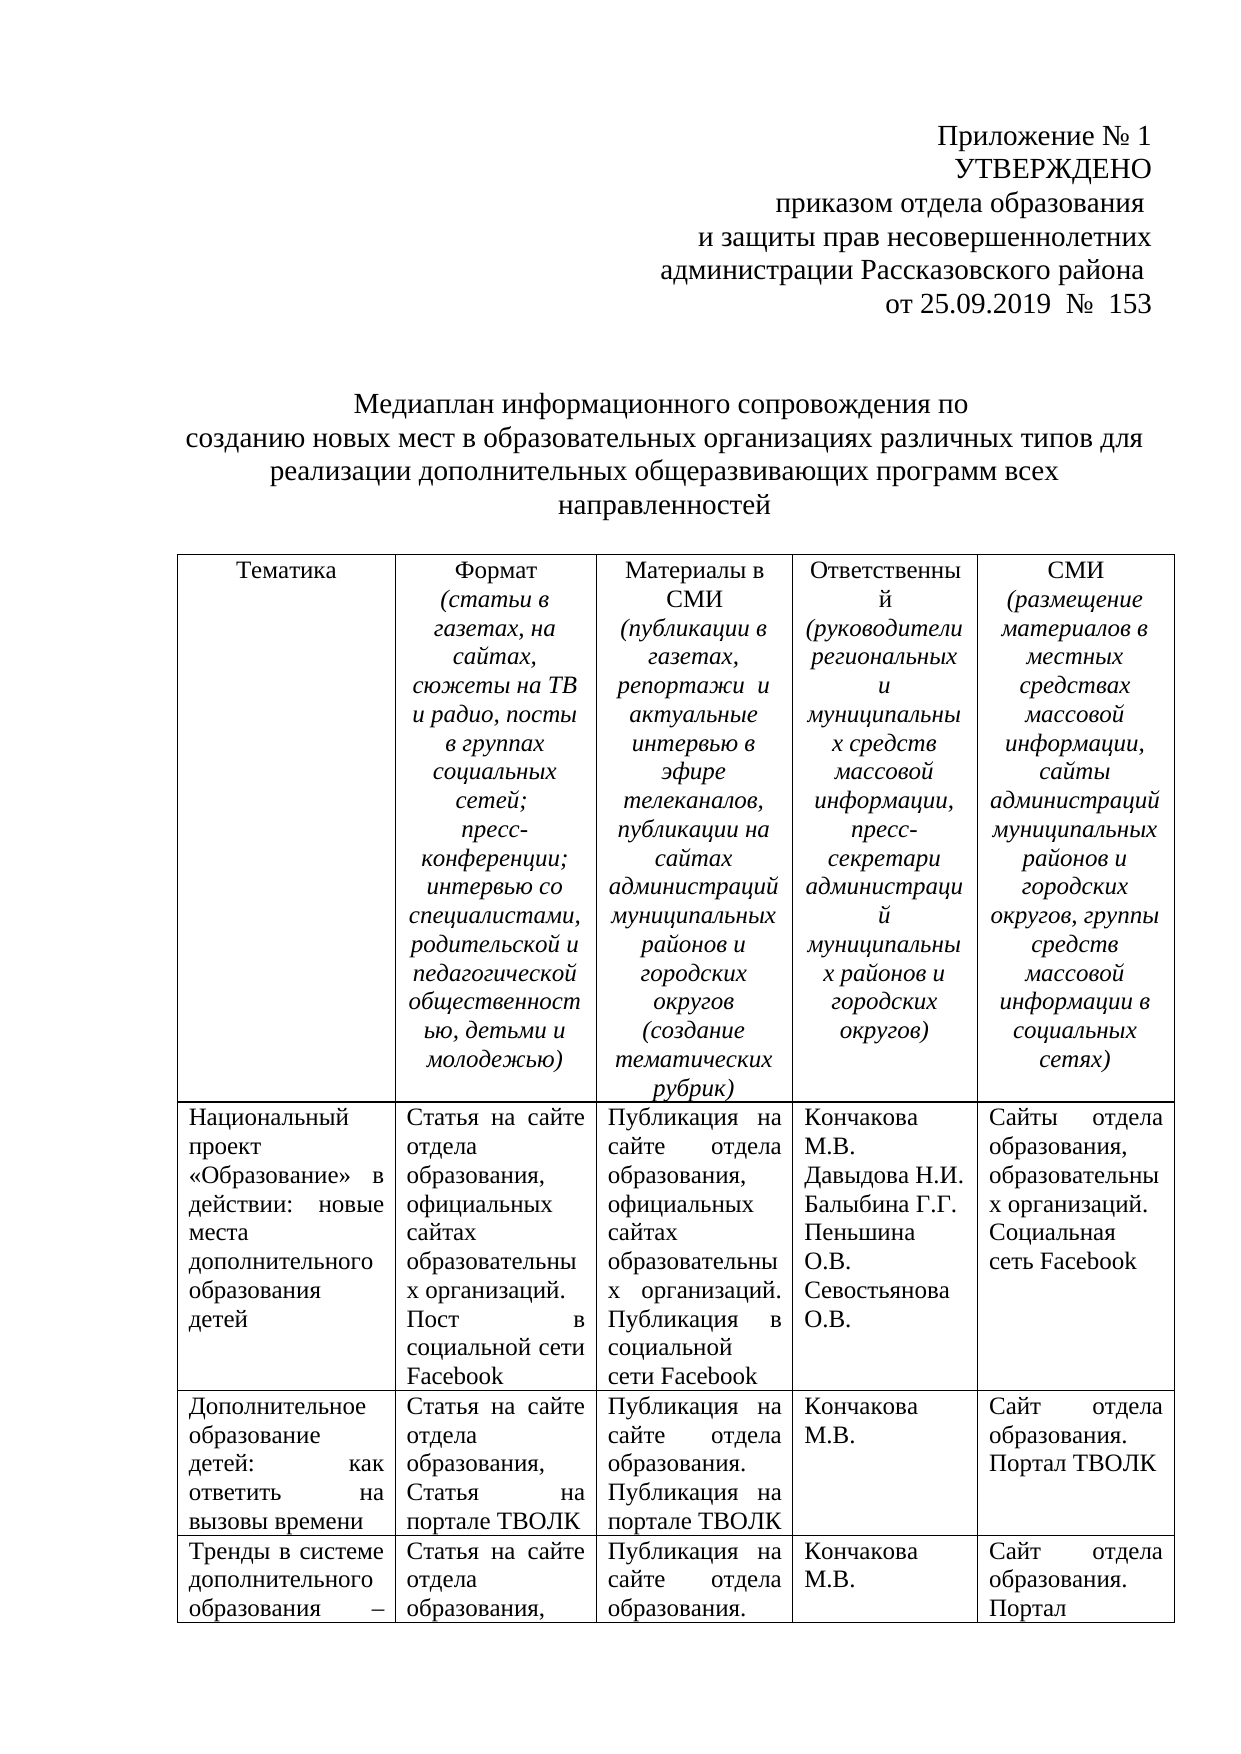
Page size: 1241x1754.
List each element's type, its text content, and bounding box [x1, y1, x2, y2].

table_header Ответственный (руководители региональных и муниципальных средств массовой информации, пресс-секретари администраций муниципальных районов и городских округов) [793, 555, 977, 1101]
table_cell Кончакова М.В. [793, 1391, 977, 1535]
text Медиаплан информационного сопровождения по [177, 386, 1152, 420]
table_cell Статья на сайте отдела образования, Статья на портале ТВОЛК [396, 1391, 596, 1535]
table_cell Национальный проект «Образование» в действии: новые места дополнительного образования детей [178, 1103, 395, 1390]
text и защиты прав несовершеннолетних [177, 219, 1152, 252]
table_cell Сайты отдела образования, образовательных организаций. Социальная сеть Facebook [978, 1103, 1174, 1390]
table_cell Дополнительное образование детей: как ответить на вызовы времени [178, 1391, 395, 1535]
table_cell Публикация на сайте отдела образования. Публикация на портале ТВОЛК [597, 1391, 792, 1535]
table_cell Статья на сайте отдела образования, [396, 1536, 596, 1622]
table_cell Статья на сайте отдела образования, официальных сайтах образовательных организаций. Пост в социальной сети Facebook [396, 1103, 596, 1390]
table_cell Сайт отдела образования. Портал ТВОЛК [978, 1391, 1174, 1535]
text УТВЕРЖДЕНО [177, 152, 1152, 185]
text Приложение № 1 [177, 118, 1152, 152]
text созданию новых мест в образовательных организациях различных типов для реализации дополнительных общеразвивающих программ всех направленностей [177, 420, 1152, 521]
table_cell Публикация на сайте отдела образования, официальных сайтах образовательных организаций. Публикация в социальной сети Facebook [597, 1103, 792, 1390]
text администрации Рассказовского района [177, 252, 1152, 286]
table_cell Публикация на сайте отдела образования. [597, 1536, 792, 1622]
table_cell Тренды в системе дополнительного образования – [178, 1536, 395, 1622]
table_header СМИ (размещение материалов в местных средствах массовой информации, сайты администраций муниципальных районов и городских округов, группы средств массовой информации в социальных сетях) [978, 555, 1174, 1101]
text от 25.09.2019 № 153 [177, 286, 1152, 319]
table_cell Сайт отдела образования. Портал [978, 1536, 1174, 1622]
text приказом отдела образования [177, 185, 1152, 219]
table_cell Кончакова М.В. [793, 1536, 977, 1622]
table_header Материалы в СМИ (публикации в газетах, репортажи и актуальные интервью в эфире телеканалов, публикации на сайтах администраций муниципальных районов и городских округов (создание тематических рубрик) [597, 555, 792, 1101]
table_cell Кончакова М.В. Давыдова Н.И. Балыбина Г.Г. Пеньшина О.В. Севостьянова О.В. [793, 1103, 977, 1390]
table_header Тематика [178, 555, 395, 1101]
table_header Формат (статьи в газетах, на сайтах, сюжеты на ТВ и радио, посты в группах социальных сетей; пресс-конференции; интервью со специалистами, родительской и педагогической общественностью, детьми и молодежью) [396, 555, 596, 1101]
